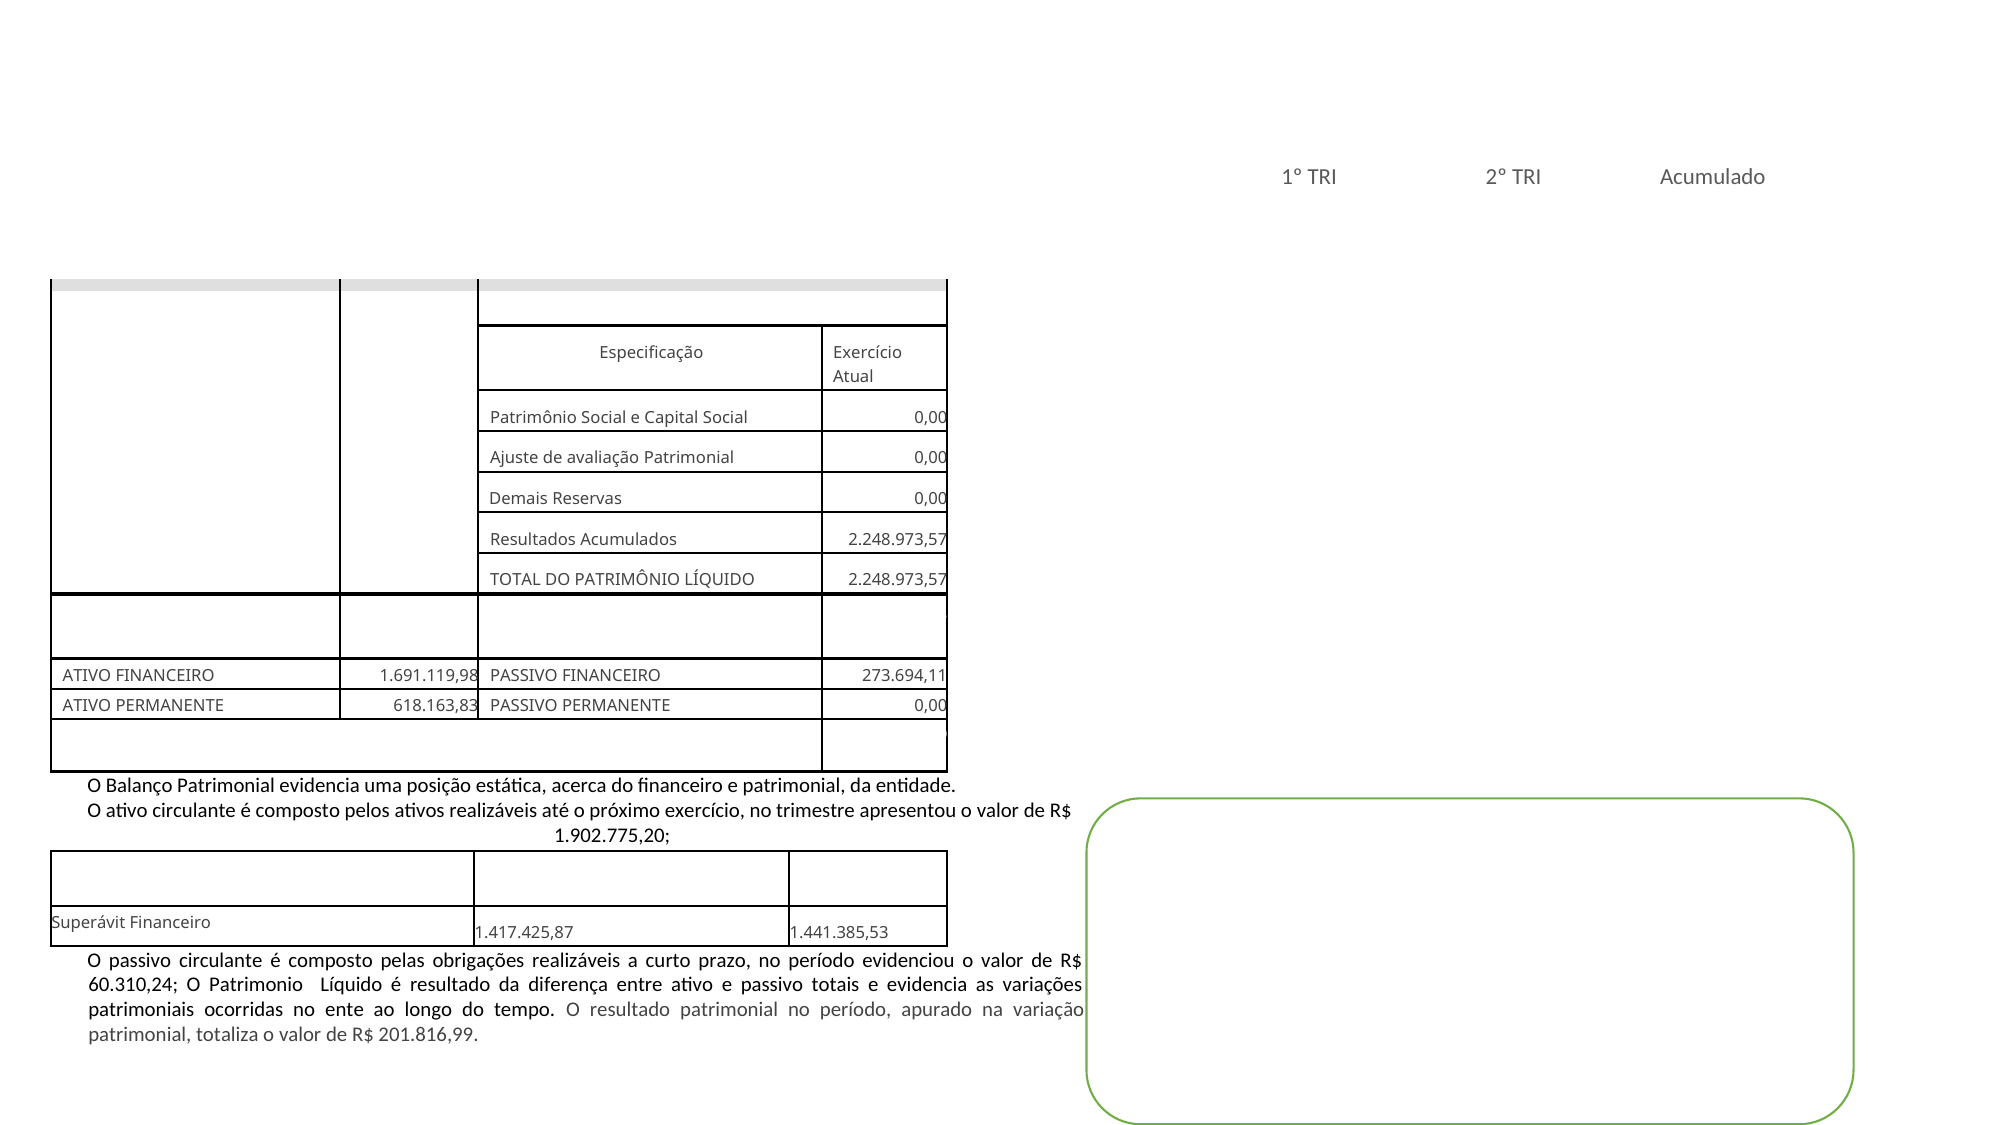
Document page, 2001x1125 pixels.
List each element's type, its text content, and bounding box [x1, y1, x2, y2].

table_cell SALDO PATRIMONIAL [52, 720, 340, 770]
table_header PATRIMÔNIO LÍQUIDO [479, 291, 946, 324]
table_cell Patrimônio Social e Capital Social [479, 391, 821, 430]
table_cell ATIVO FINANCEIRO [52, 660, 339, 688]
text [1088, 947, 1824, 1047]
table_cell Resultados Acumulados [479, 513, 821, 552]
text 1.902.775,20; [143, 822, 1094, 848]
table_header Exercício Anterior [790, 852, 946, 905]
text O ativo circulante é composto pelos ativos realizáveis até o próximo exercício, no trimestre apresentou o valor de R$ [87, 797, 1132, 822]
table_cell 2.248.973,57 [823, 513, 946, 552]
table_cell [340, 720, 821, 770]
table_cell ATIVO PERMANENTE [52, 690, 339, 718]
table_cell PASSIVO PERMANENTE [479, 690, 821, 718]
table_cell 2.309.283,81 [341, 596, 477, 657]
table_cell 2.035.589,70 [823, 720, 946, 770]
text 1º TRI 2º TRI Acumulado [51, 162, 1983, 190]
table_cell PASSIVO FINANCEIRO [479, 660, 821, 688]
table_cell 1.691.119,98 [341, 660, 477, 688]
table_cell Ajuste de avaliação Patrimonial [479, 432, 821, 471]
table_cell 2.248.973,57 [823, 554, 946, 592]
table_header [52, 852, 473, 905]
table_cell 0,00 [823, 473, 946, 511]
table_cell 2.309.283,8 1 [823, 596, 946, 657]
table_cell Demais Reservas [479, 473, 821, 511]
text [1846, 822, 1927, 848]
text O passivo circulante é composto pelas obrigações realizáveis a curto prazo, no período evidenciou o valor de R$ 60.310,24; O Patrimonio Líquido é resultado da diferença entre ativo e passivo totais e evidencia as variações patrimoniais ocorridas no ente ao longo do tempo. O resultado patrimonial no período, apurado na variação patrimonial, totaliza o valor de R$ 201.816,99. [87, 947, 1085, 1047]
table_cell 0,00 [823, 690, 946, 718]
table_header [52, 291, 339, 592]
table_cell Especificação [479, 327, 821, 389]
text [1098, 800, 1824, 822]
text O Balanço Patrimonial evidencia uma posição estática, acerca do financeiro e patrimonial, da entidade. [87, 772, 1824, 797]
table_header Exercício Atual [475, 852, 788, 905]
table_cell 273.694,11 [823, 660, 946, 688]
table_cell TOTAL [52, 596, 339, 657]
table_cell 1.441.385,53 [790, 907, 946, 945]
table_cell 1.417.425,87 [475, 907, 788, 945]
table_cell TOTAL [479, 596, 821, 657]
table_header [341, 291, 477, 592]
table_cell 0,00 [823, 432, 946, 471]
table_cell 0,00 [823, 391, 946, 430]
table_cell Exercício Atual [823, 327, 946, 389]
table_cell 618.163,83 [341, 690, 477, 718]
table_cell Superávit Financeiro [52, 907, 473, 945]
table_cell TOTAL DO PATRIMÔNIO LÍQUIDO [479, 554, 821, 592]
text [1088, 822, 1852, 848]
